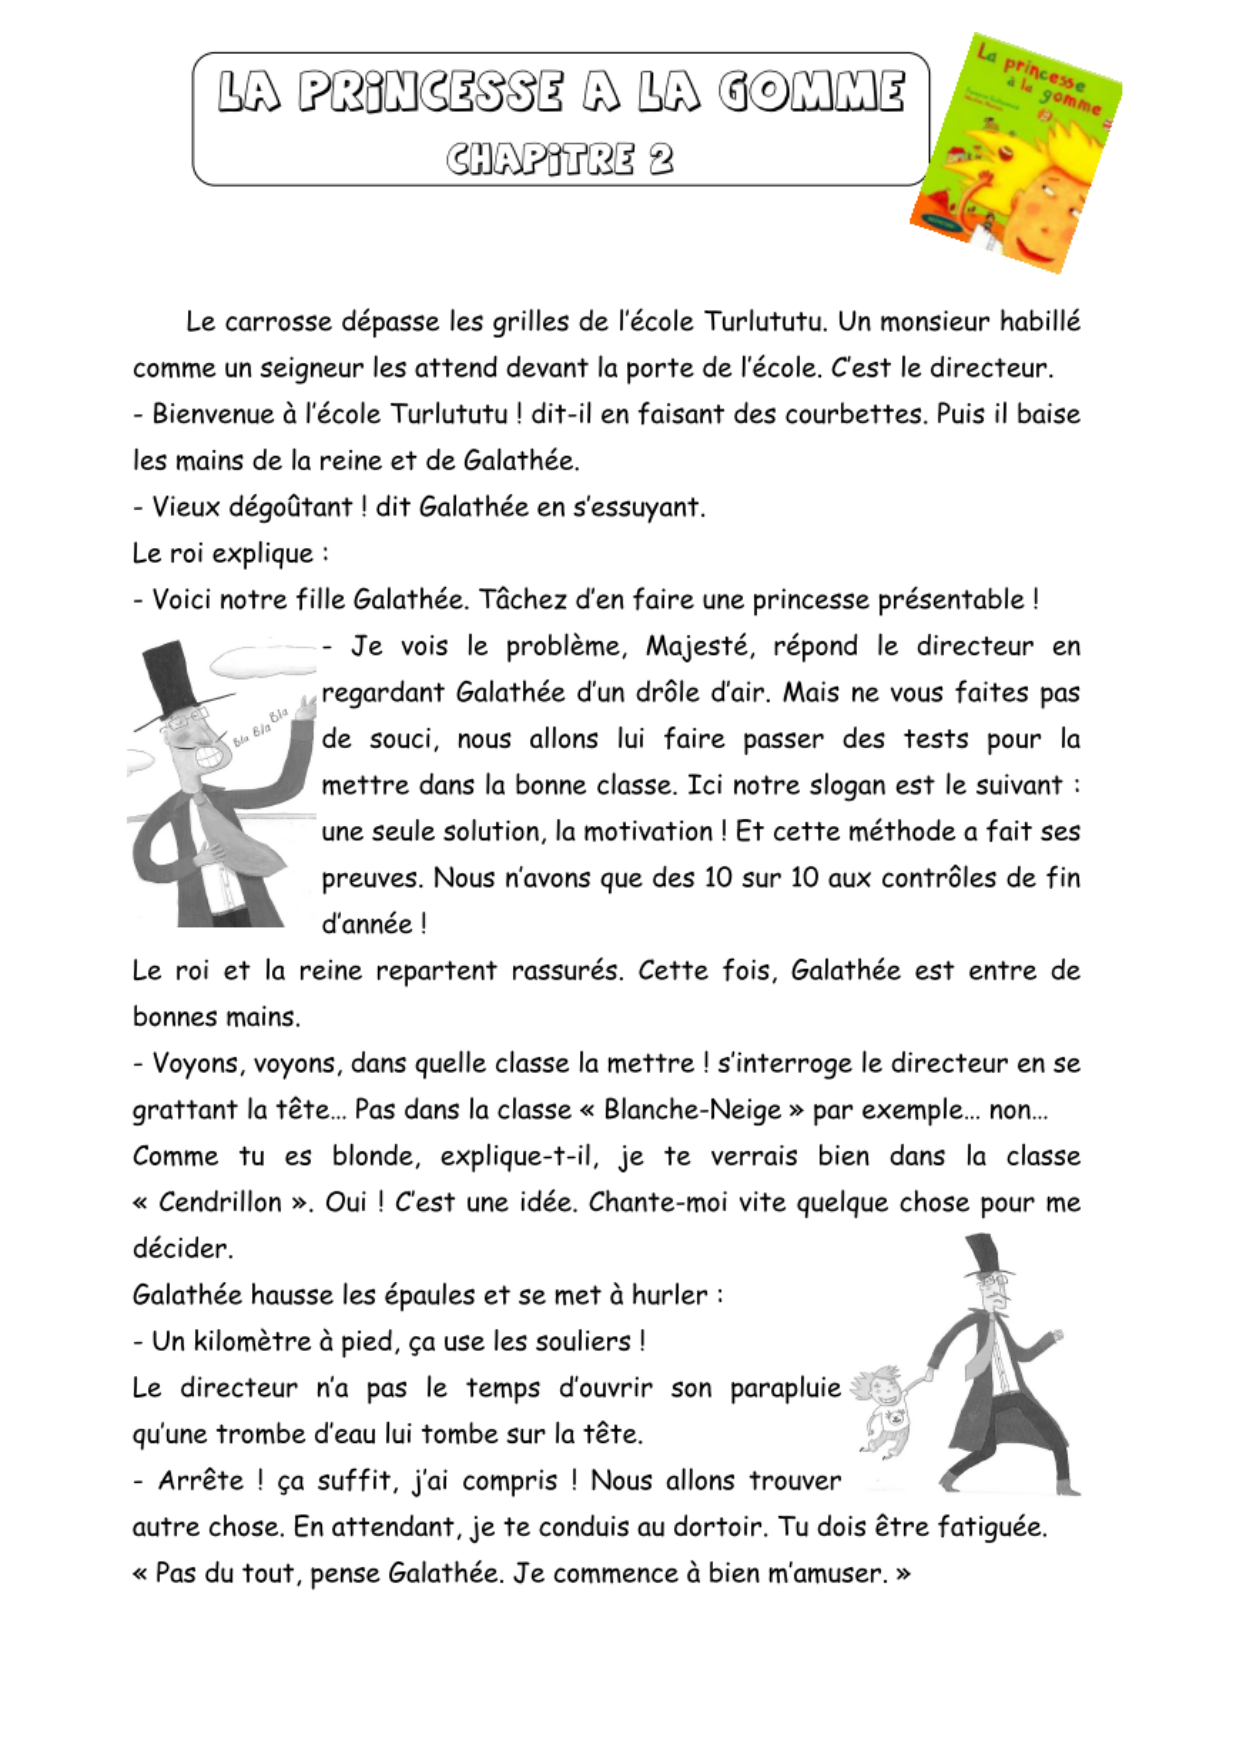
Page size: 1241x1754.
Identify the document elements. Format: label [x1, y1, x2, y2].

picture [110, 32, 1123, 1603]
